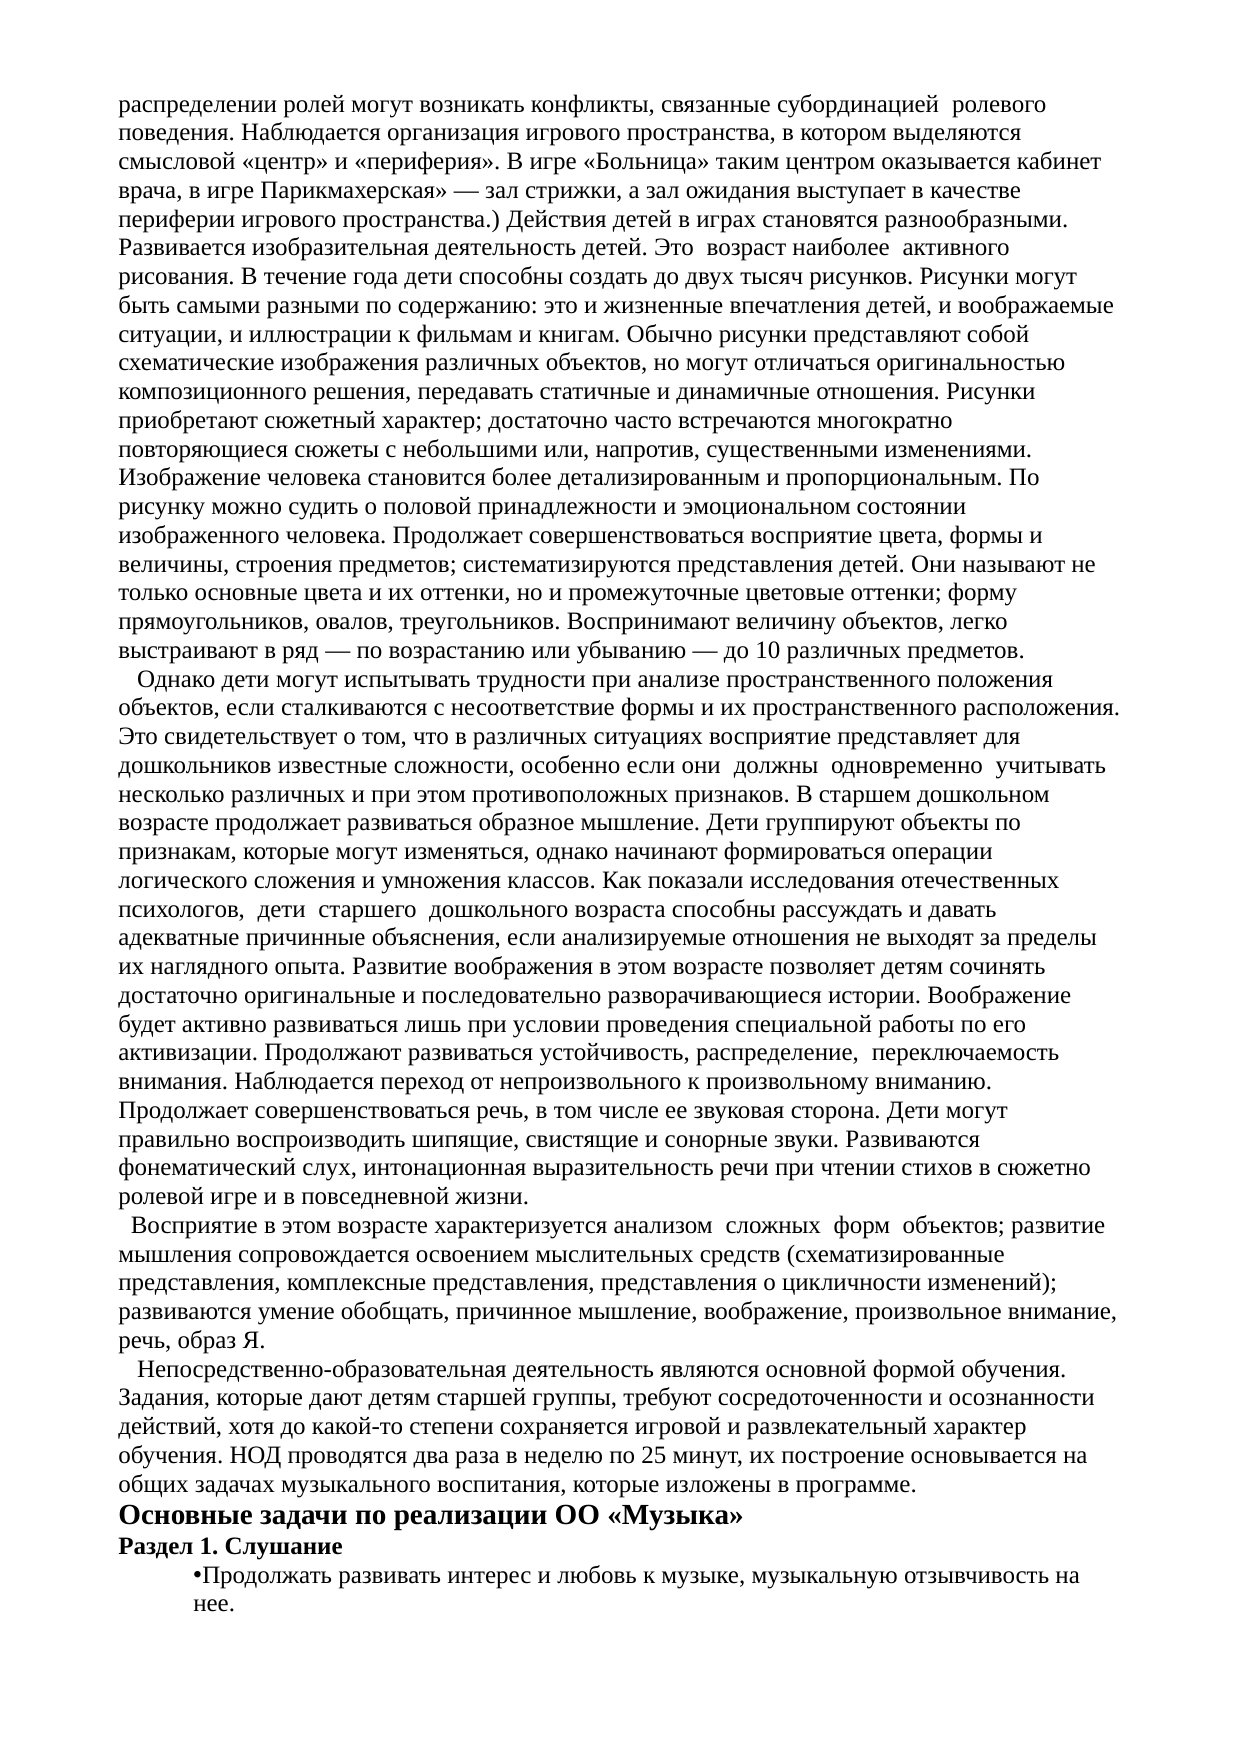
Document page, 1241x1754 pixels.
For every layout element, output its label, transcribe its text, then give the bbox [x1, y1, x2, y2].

list Продолжать развивать интерес и любовь к музыке, музыкальную отзывчивость на нее. [193, 1560, 1122, 1617]
text Однако дети могут испытывать трудности при анализе пространственного положения объектов, если сталкиваются с несоответствие формы и их пространственного расположения. Это свидетельствует о том, что в различных ситуациях восприятие представляет для дошкольников известные сложности, особенно если они должны одновременно учитывать несколько различных и при этом противоположных признаков. В старшем дошкольном возрасте продолжает развиваться образное мышление. Дети группируют объекты по признакам, которые могут изменяться, однако начинают формироваться операции логического сложения и умножения классов. Как показали исследования отечественных психологов, дети старшего дошкольного возраста способны рассуждать и давать адекватные причинные объяснения, если анализируемые отношения не выходят за пределы их наглядного опыта. Развитие воображения в этом возрасте позволяет детям сочинять достаточно оригинальные и последовательно разворачивающиеся истории. Воображение будет активно развиваться лишь при условии проведения специальной работы по его активизации. Продолжают развиваться устойчивость, распределение, переключаемость внимания. Наблюдается переход от непроизвольного к произвольному вниманию. Продолжает совершенствоваться речь, в том числе ее звуковая сторона. Дети могут правильно воспроизводить шипящие, свистящие и сонорные звуки. Развиваются фонематический слух, интонационная выразительность речи при чтении стихов в сюжетно ролевой игре и в повседневной жизни. [118, 664, 1122, 1210]
text распределении ролей могут возникать конфликты, связанные субординацией ролевого поведения. Наблюдается организация игрового пространства, в котором выделяются смысловой «центр» и «периферия». В игре «Больница» таким центром оказывается кабинет врача, в игре Парикмахерская» — зал стрижки, а зал ожидания выступает в качестве периферии игрового пространства.) Действия детей в играх становятся разнообразными. Развивается изобразительная деятельность детей. Это возраст наиболее активного рисования. В течение года дети способны создать до двух тысяч рисунков. Рисунки могут быть самыми разными по содержанию: это и жизненные впечатления детей, и воображаемые ситуации, и иллюстрации к фильмам и книгам. Обычно рисунки представляют собой схематические изображения различных объектов, но могут отличаться оригинальностью композиционного решения, передавать статичные и динамичные отношения. Рисунки приобретают сюжетный характер; достаточно часто встречаются многократно повторяющиеся сюжеты с небольшими или, напротив, существенными изменениями. Изображение человека становится более детализированным и пропорциональным. По рисунку можно судить о половой принадлежности и эмоциональном состоянии изображенного человека. Продолжает совершенствоваться восприятие цвета, формы и величины, строения предметов; систематизируются представления детей. Они называют не только основные цвета и их оттенки, но и промежуточные цветовые оттенки; форму прямоугольников, овалов, треугольников. Воспринимают величину объектов, легко выстраивают в ряд — по возрастанию или убыванию — до 10 различных предметов. [118, 89, 1122, 664]
text Восприятие в этом возрасте характеризуется анализом сложных форм объектов; развитие мышления сопровождается освоением мыслительных средств (схематизированные представления, комплексные представления, представления о цикличности изменений); развиваются умение обобщать, причинное мышление, воображение, произвольное внимание, речь, образ Я. [118, 1210, 1122, 1354]
text Раздел 1. Слушание [118, 1531, 1122, 1560]
text Непосредственно-образовательная деятельность являются основной формой обучения. Задания, которые дают детям старшей группы, требуют сосредоточенности и осознанности действий, хотя до какой-то степени сохраняется игровой и развлекательный характер обучения. НОД проводятся два раза в неделю по 25 минут, их построение основывается на общих задачах музыкального воспитания, которые изложены в программе. [118, 1354, 1122, 1497]
text Основные задачи по реализации ОО «Музыка» [118, 1497, 1122, 1531]
